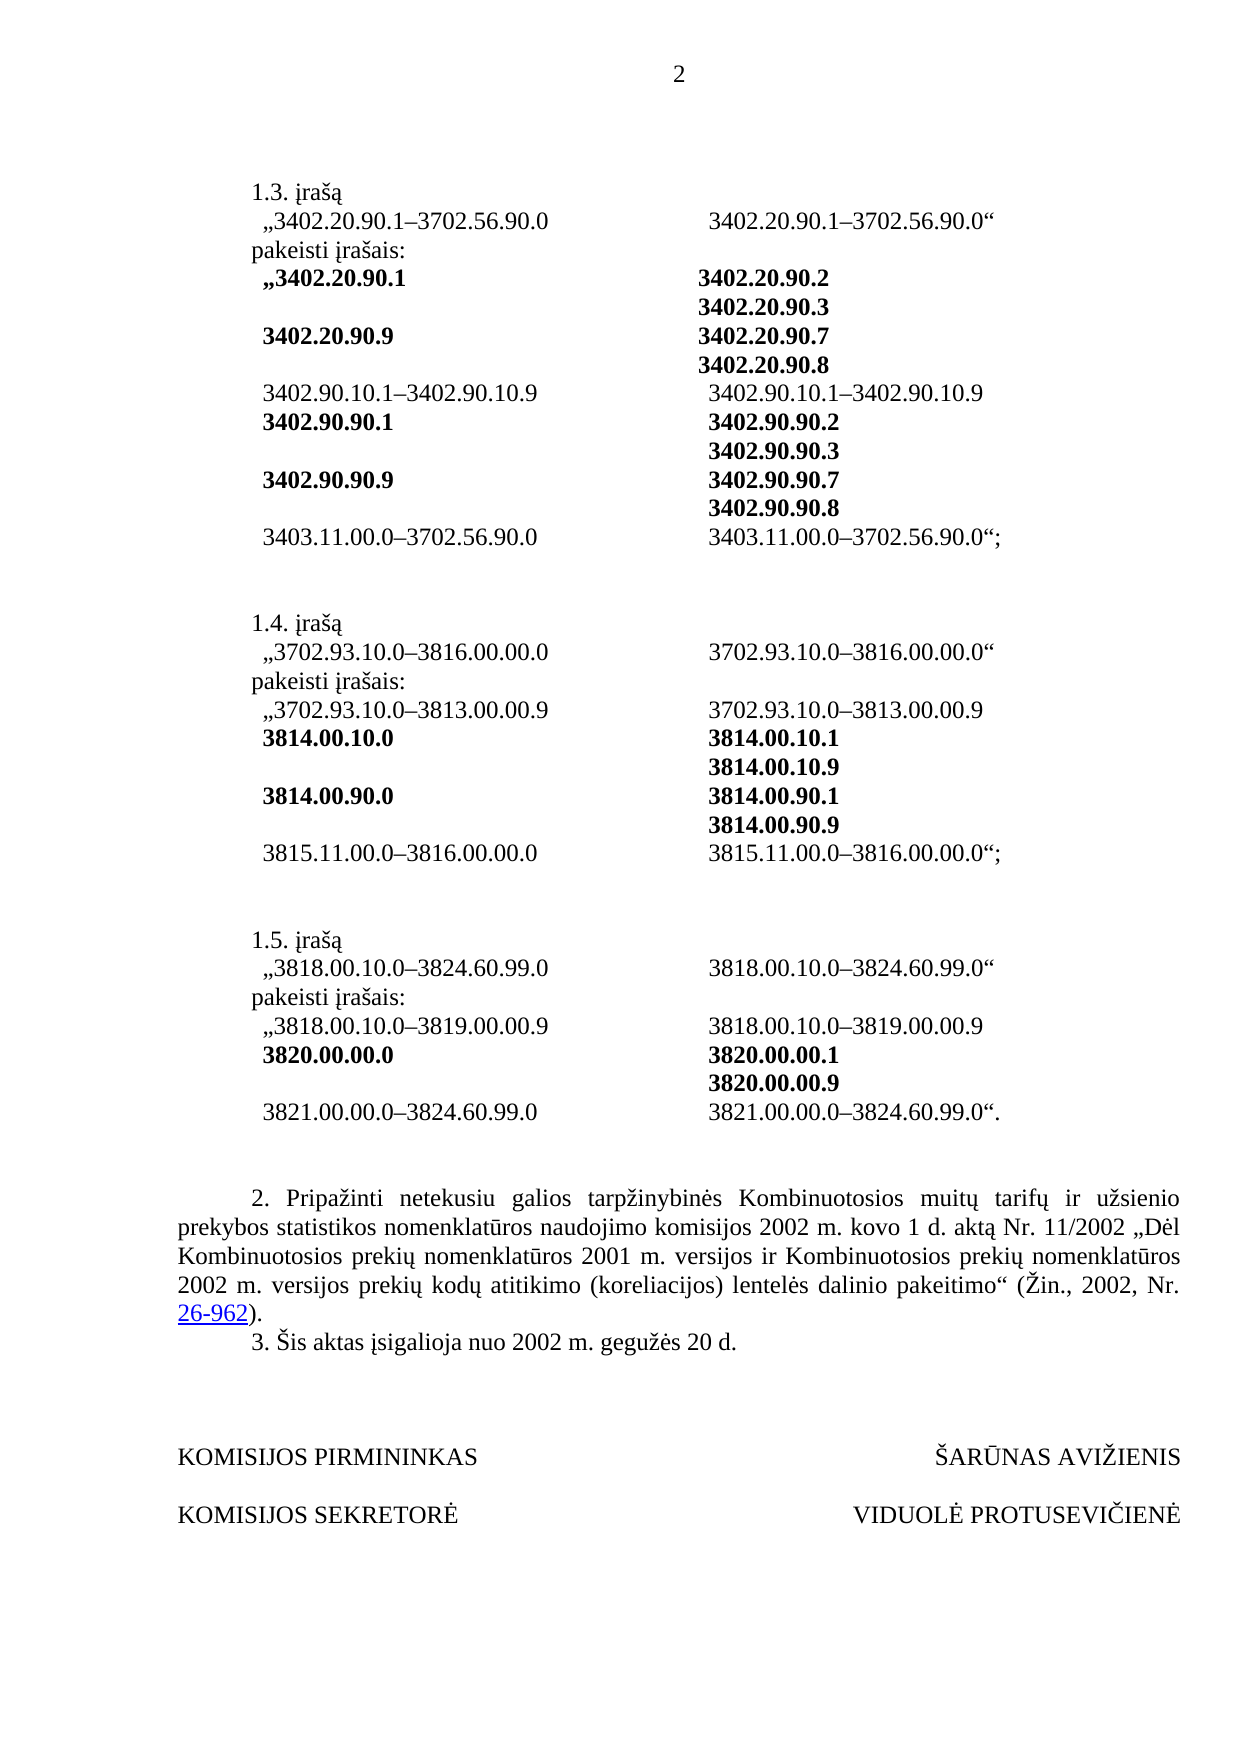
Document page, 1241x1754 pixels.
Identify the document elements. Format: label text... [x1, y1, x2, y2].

table_cell [177, 436, 697, 465]
table_cell 3403.11.00.0–3702.56.90.0“; [697, 522, 1181, 551]
table_header „3402.20.90.1–3702.56.90.0 [177, 206, 697, 235]
table_cell 3821.00.00.0–3824.60.99.0“. [697, 1097, 1181, 1126]
table_cell [177, 350, 687, 378]
table_cell [177, 1069, 697, 1097]
table_cell 3402.20.90.8 [687, 350, 1159, 378]
table_cell 3814.00.90.1 [697, 781, 1181, 810]
table_header 3818.00.10.0–3819.00.00.9 [697, 1011, 1181, 1040]
table_cell 3402.90.90.2 [697, 407, 1181, 436]
table_cell [1160, 292, 1181, 321]
table_header [1160, 264, 1181, 292]
table_cell [1160, 321, 1181, 350]
table_cell 3814.00.90.0 [177, 781, 697, 810]
table_cell 3402.20.90.9 [177, 321, 687, 350]
text KOMISIJOS SEKRETORĖ VIDUOLĖ PROTUSEVIČIENĖ [177, 1500, 1181, 1528]
table_cell 3814.00.90.9 [697, 810, 1181, 838]
table_cell 3814.00.10.1 [697, 724, 1181, 752]
table_cell 3815.11.00.0–3816.00.00.0 [177, 839, 697, 867]
table_header „3818.00.10.0–3824.60.99.0 [177, 954, 697, 982]
table_cell 3402.90.10.1–3402.90.10.9 [177, 379, 697, 407]
table_cell 3815.11.00.0–3816.00.00.0“; [697, 839, 1181, 867]
table_cell 3821.00.00.0–3824.60.99.0 [177, 1097, 697, 1126]
table_cell 3820.00.00.1 [697, 1040, 1181, 1068]
text 1.5. įrašą [177, 925, 1181, 953]
table_cell 3402.90.90.3 [697, 436, 1181, 465]
table_cell 3820.00.00.0 [177, 1040, 697, 1068]
table_header 3702.93.10.0–3816.00.00.0“ [697, 637, 1181, 666]
table_cell 3403.11.00.0–3702.56.90.0 [177, 522, 697, 551]
table_header „3402.20.90.1 [177, 264, 687, 292]
table_cell 3402.20.90.7 [687, 321, 1159, 350]
table_cell 3402.90.90.7 [697, 465, 1181, 493]
table_header „3702.93.10.0–3816.00.00.0 [177, 637, 697, 666]
table_header 3402.20.90.2 [687, 264, 1159, 292]
table_header „3702.93.10.0–3813.00.00.9 [177, 695, 697, 723]
table_cell [177, 752, 697, 781]
table_cell [177, 292, 687, 321]
table_cell 3814.00.10.9 [697, 752, 1181, 781]
text 3. Šis aktas įsigalioja nuo 2002 m. gegužės 20 d. [177, 1327, 1181, 1356]
table_cell 3820.00.00.9 [697, 1069, 1181, 1097]
table_cell [1160, 350, 1181, 378]
table_cell 3814.00.10.0 [177, 724, 697, 752]
text 1.3. įrašą [177, 177, 1181, 206]
table_cell 3402.90.90.8 [697, 494, 1181, 522]
text KOMISIJOS PIRMININKAS ŠARŪNAS AVIŽIENIS [177, 1442, 1181, 1471]
text pakeisti įrašais: [177, 235, 1181, 263]
text 1.4. įrašą [177, 608, 1181, 637]
table_header 3402.20.90.1–3702.56.90.0“ [697, 206, 1181, 235]
table_header „3818.00.10.0–3819.00.00.9 [177, 1011, 697, 1040]
table_cell [177, 494, 697, 522]
table_cell [177, 810, 697, 838]
table_cell 3402.90.90.9 [177, 465, 697, 493]
text pakeisti įrašais: [177, 982, 1181, 1011]
table_header 3818.00.10.0–3824.60.99.0“ [697, 954, 1181, 982]
table_header 3702.93.10.0–3813.00.00.9 [697, 695, 1181, 723]
table_cell 3402.20.90.3 [687, 292, 1159, 321]
text 2. Pripažinti netekusiu galios tarpžinybinės Kombinuotosios muitų tarifų ir užsienio prekybos statistikos nomenklatūros naudojimo komisijos 2002 m. kovo 1 d. aktą Nr. 11/2002 „Dėl Kombinuotosios prekių nomenklatūros 2001 m. versijos ir Kombinuotosios prekių nomenklatūros 2002 m. versijos prekių kodų atitikimo (koreliacijos) lentelės dalinio pakeitimo“ (Žin., 2002, Nr. 26-962). [177, 1183, 1181, 1327]
table_cell 3402.90.90.1 [177, 407, 697, 436]
table_cell 3402.90.10.1–3402.90.10.9 [697, 379, 1181, 407]
text pakeisti įrašais: [177, 666, 1181, 695]
